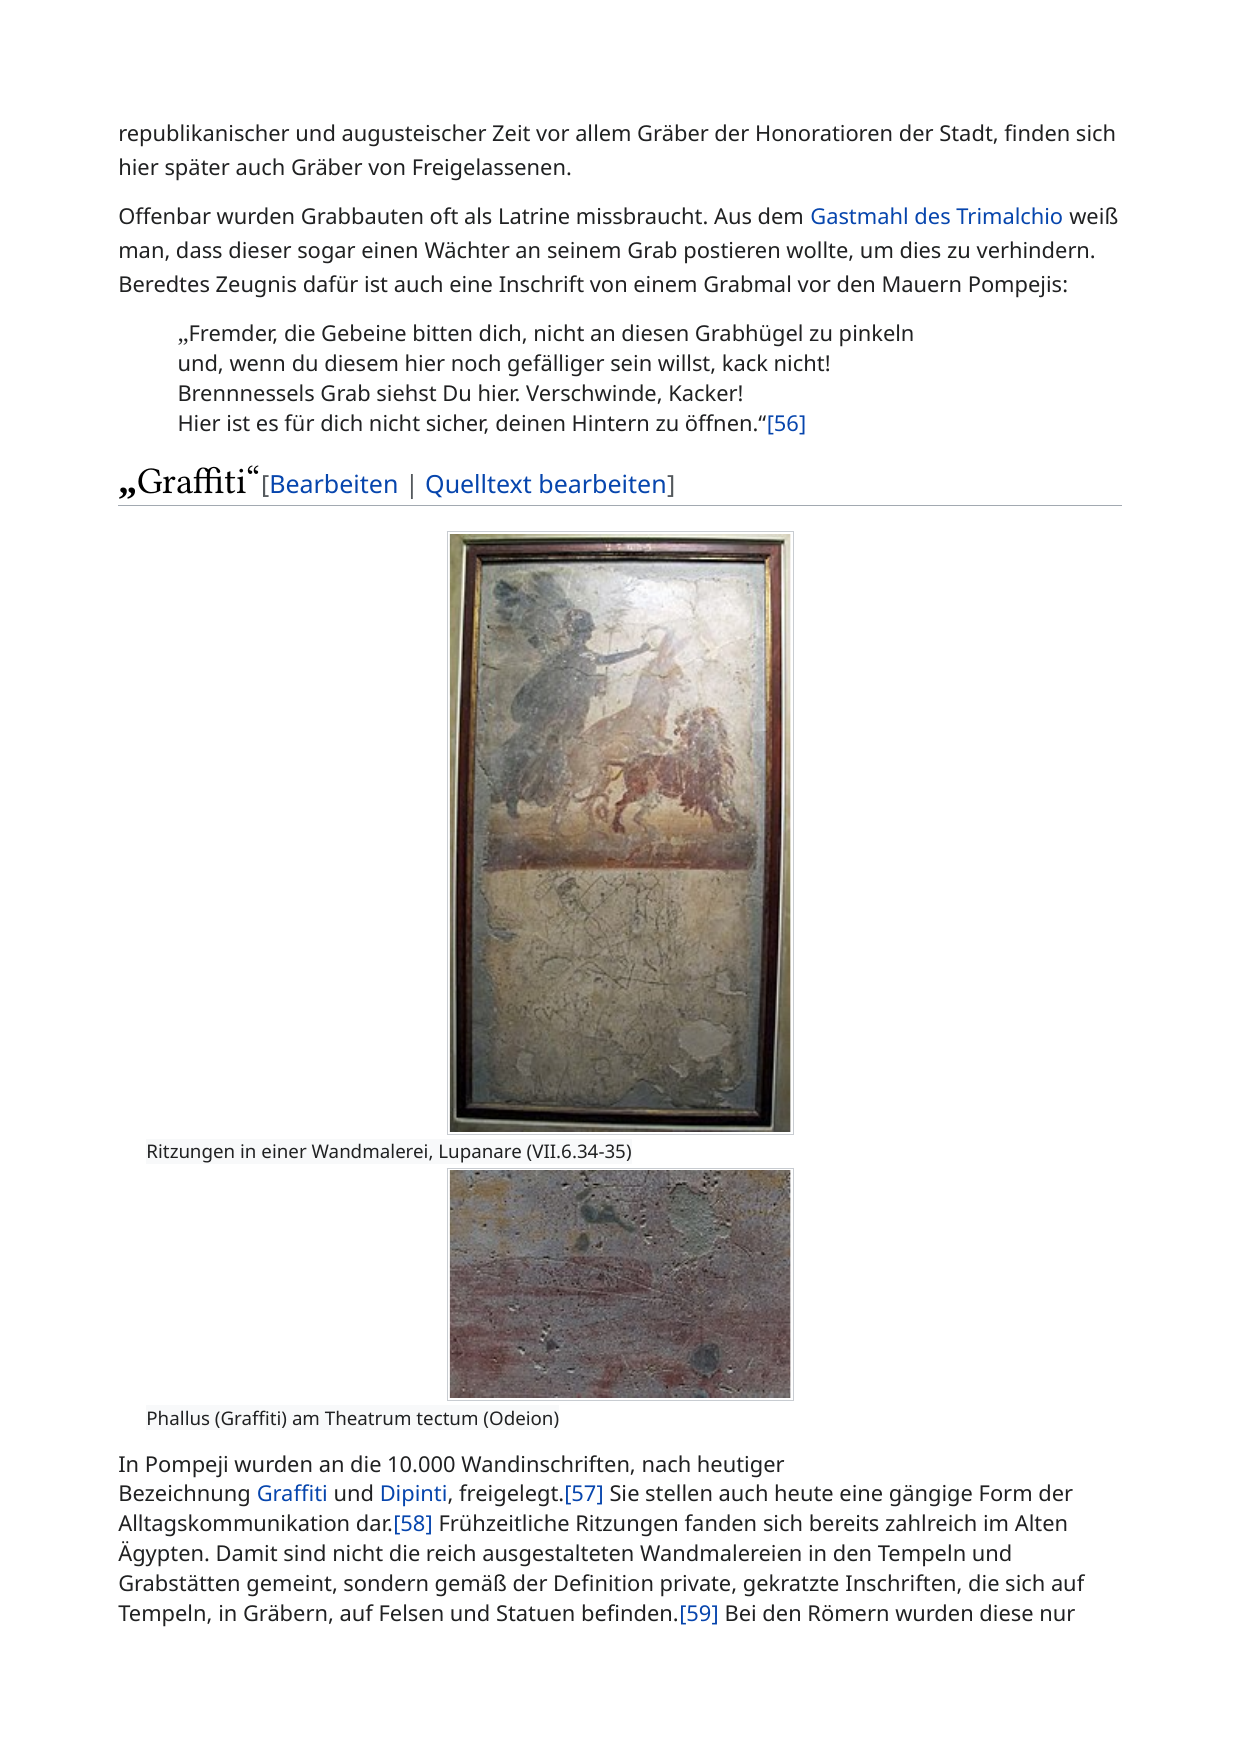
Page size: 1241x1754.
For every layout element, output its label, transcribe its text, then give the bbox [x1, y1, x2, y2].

text Offenbar wurden Grabbauten oft als Latrine missbraucht. Aus dem Gastmahl des Trimalchio weiß man, dass dieser sogar einen Wächter an seinem Grab postieren wollte, um dies zu verhindern. Beredtes Zeugnis dafür ist auch eine Inschrift von einem Grabmal vor den Mauern Pompejis: [118, 201, 1122, 299]
text Phallus (Graffiti) am Theatrum tectum (Odeion) [123, 1405, 1122, 1430]
text republikanischer und augusteischer Zeit vor allem Gräber der Honoratioren der Stadt, finden sich hier später auch Gräber von Freigelassenen. [118, 118, 1122, 182]
text In Pompeji wurden an die 10.000 Wandinschriften, nach heutiger Bezeichnung Graffiti und Dipinti, freigelegt.[57] Sie stellen auch heute eine gängige Form der Alltagskommunikation dar.[58] Frühzeitliche Ritzungen fanden sich bereits zahlreich im Alten Ägypten. Damit sind nicht die reich ausgestalteten Wandmalereien in den Tempeln und Grabstätten gemeint, sondern gemäß der Definition private, gekratzte Inschriften, die sich auf Tempeln, in Gräbern, auf Felsen und Statuen befinden.[59] Bei den Römern wurden diese nur [118, 1449, 1122, 1627]
subtitle „Graffiti“[Bearbeiten | Quelltext bearbeiten] [118, 458, 1122, 505]
text „Fremder, die Gebeine bitten dich, nicht an diesen Grabhügel zu pinkeln und, wenn du diesem hier noch gefälliger sein willst, kack nicht! Brennnessels Grab siehst Du hier. Verschwinde, Kacker! Hier ist es für dich nicht sicher, deinen Hintern zu öffnen.“[56] [177, 318, 1063, 437]
picture [449, 534, 791, 1132]
text Ritzungen in einer Wandmalerei, Lupanare (VII.6.34-35) [123, 1138, 1122, 1164]
picture [449, 1170, 791, 1398]
